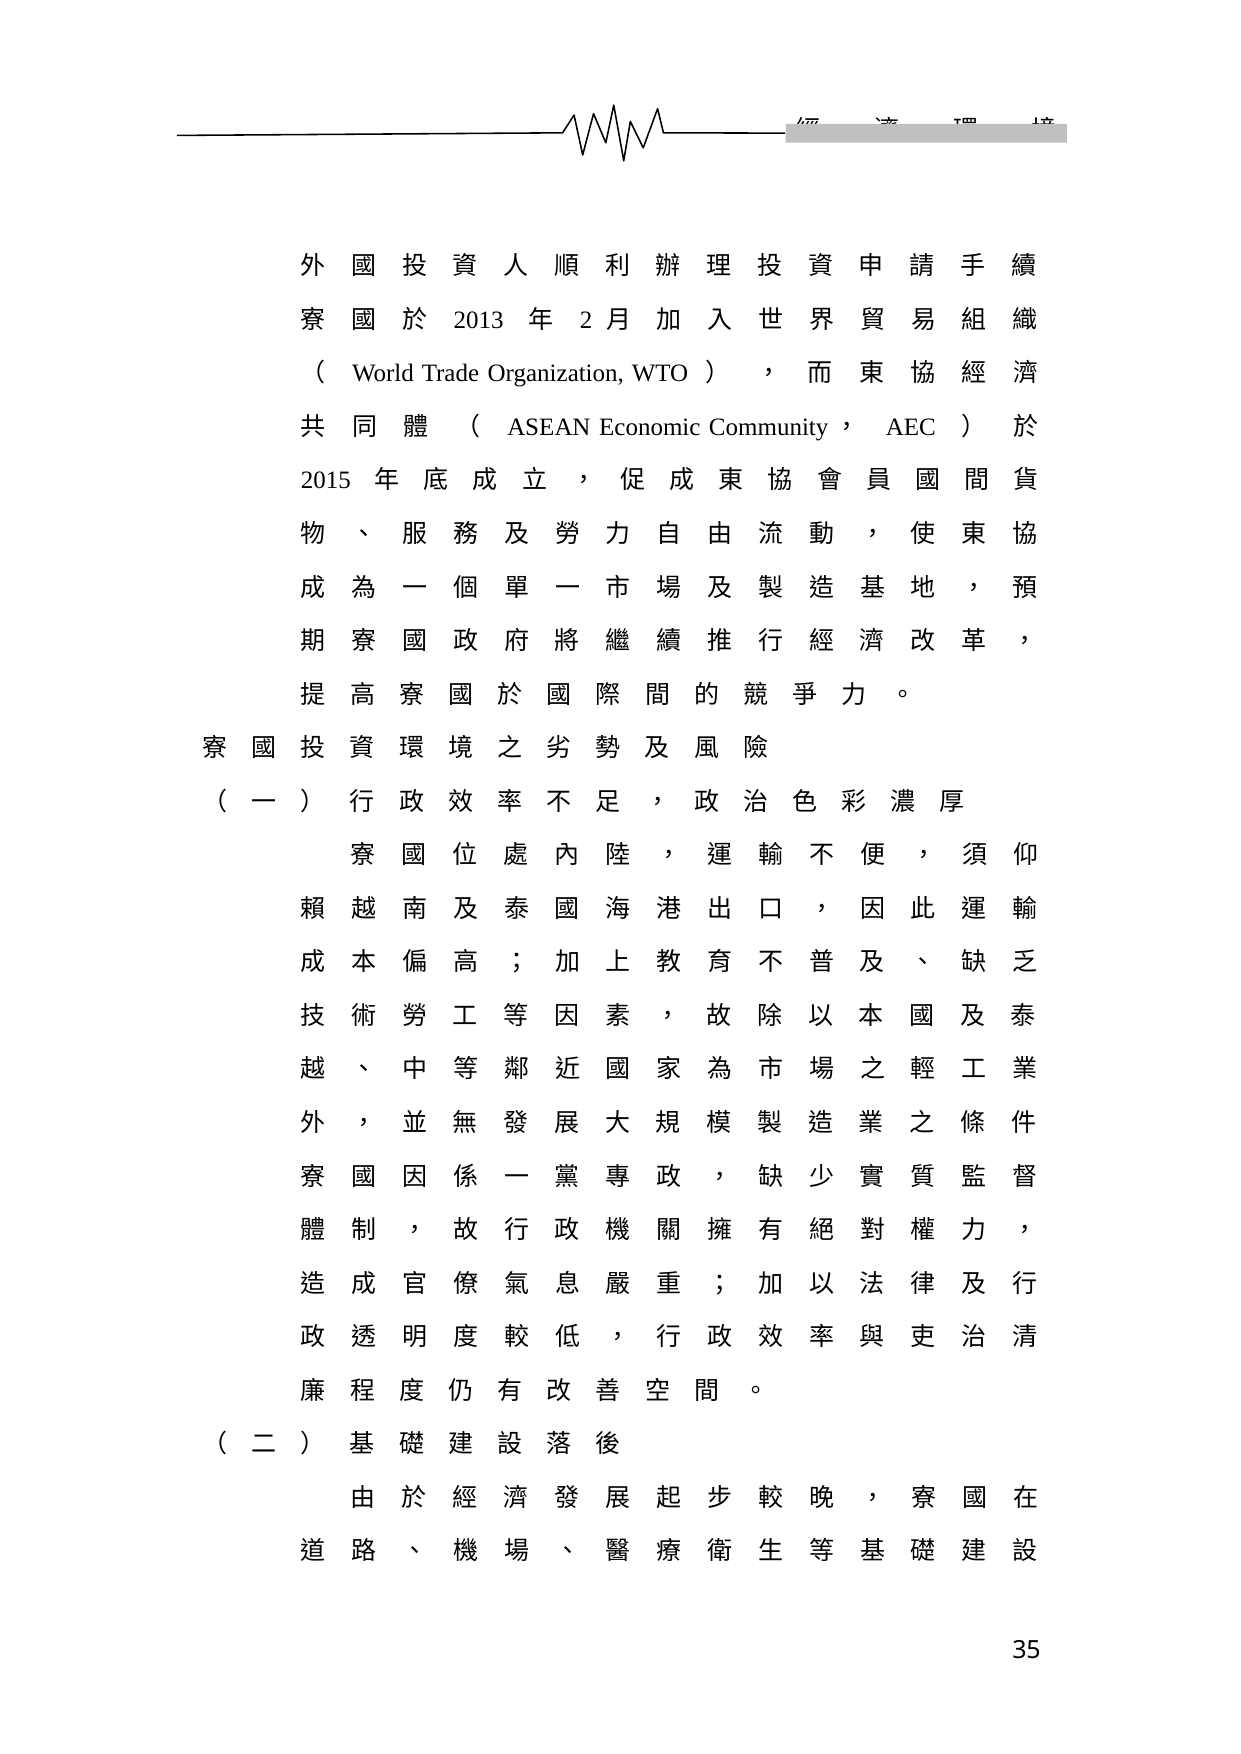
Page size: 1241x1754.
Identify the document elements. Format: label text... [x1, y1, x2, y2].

text （一）行政效率不足，政治色彩濃厚 [202, 773, 1063, 826]
text 寮國位處內陸，運輸不便，須仰賴越南及泰國海港出口，因此運輸成本偏高；加上教育不普及、缺乏技術勞工等因素，故除以本國及泰、越、中等鄰近國家為市場之輕工業外，並無發展大規模製造業之條件。寮國因係一黨專政，缺少實質監督體制，故行政機關擁有絕對權力，造成官僚氣息嚴重；加以法律及行政透明度較低，行政效率與吏治清廉程度仍有改善空間。 [276, 826, 1063, 1415]
text 由於經濟發展起步較晚，寮國在道路、機場、醫療衛生等基礎建設相對薄弱，特別是缺乏海港及鐵路，交通落後，影響競爭力。寮國政府體認基礎建設不足乃未來經濟發展之隱憂，故接受中國大陸經濟援助，以期改善基礎建設不足的情形，卻因此受制於中國大陸。近年受惠於中國大陸市場龐大需求及對寮國提供資金奧援，用以進行各項建設，兩國關係日趨緊密。 [276, 1469, 1063, 1576]
text 寮國投資環境之劣勢及風險 [202, 719, 1063, 773]
text （二）基礎建設落後 [202, 1415, 1063, 1469]
text 因本國資本缺乏，寮國政府深切體會外資對其經濟發展之重要性，因此為吸引外人投資，2010年寮國修正外人投資法，除提供投資者更多關稅及土地優惠，並設置投資單一窗口及簡化投資申請流程，以便利外國投資人順利辦理投資申請手續。寮國於2013年2月加入世界貿易組織（World Trade Organization, WTO），而東協經濟共同體（ASEAN Economic Community，AEC）於2015年底成立，促成東協會員國間貨物、服務及勞力自由流動，使東協成為一個單一市場及製造基地，預期寮國政府將繼續推行經濟改革，提高寮國於國際間的競爭力。 [276, 237, 1063, 719]
